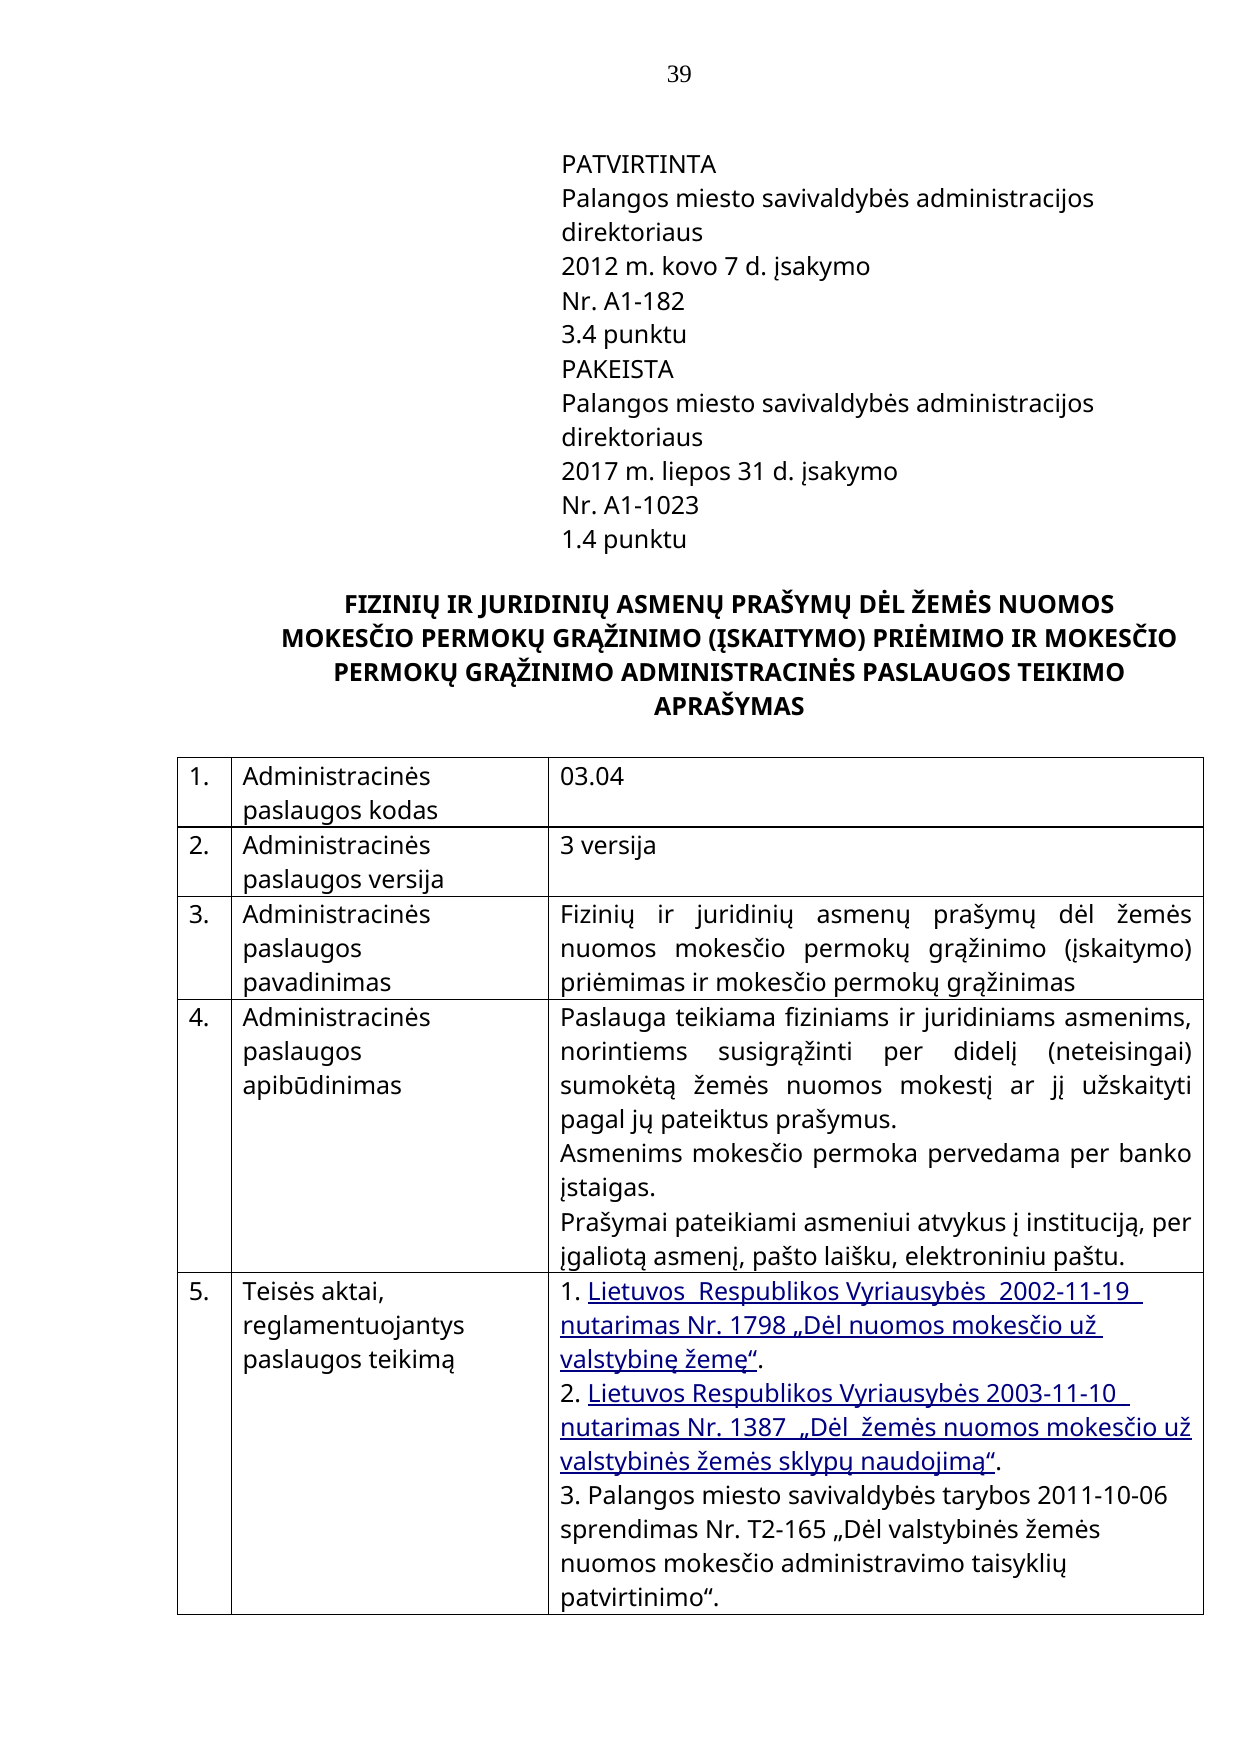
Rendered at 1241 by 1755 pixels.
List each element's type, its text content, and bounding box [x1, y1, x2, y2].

table_cell 1. Lietuvos Respublikos Vyriausybės 2002-11-19 nutarimas Nr. 1798 „Dėl nuomos mokesčio už valstybinę žemę“. 2. Lietuvos Respublikos Vyriausybės 2003-11-10 nutarimas Nr. 1387 „Dėl žemės nuomos mokesčio už valstybinės žemės sklypų naudojimą“. 3. Palangos miesto savivaldybės tarybos 2011-10-06 sprendimas Nr. T2-165 „Dėl valstybinės žemės nuomos mokesčio administravimo taisyklių patvirtinimo“. [549, 1273, 1203, 1614]
table_cell 2. [178, 828, 231, 896]
table_cell Administracinės paslaugos versija [232, 828, 548, 896]
text 3.4 punktu [561, 317, 1181, 351]
text Palangos miesto savivaldybės administracijos direktoriaus [561, 385, 1181, 453]
text 2017 m. liepos 31 d. įsakymo [561, 453, 1181, 487]
text Nr. A1-1023 [561, 487, 1181, 522]
text 1.4 punktu [561, 522, 1181, 556]
table_cell 3 versija [549, 828, 1203, 896]
table_header Administracinės paslaugos kodas [232, 758, 548, 826]
table_cell Fizinių ir juridinių asmenų prašymų dėl žemės nuomos mokesčio permokų grąžinimo (įskaitymo) priėmimas ir mokesčio permokų grąžinimas [549, 897, 1203, 999]
table_header 1. [178, 758, 231, 826]
table_header 03.04 [549, 758, 1203, 826]
table_cell Paslauga teikiama fiziniams ir juridiniams asmenims, norintiems susigrąžinti per didelį (neteisingai) sumokėtą žemės nuomos mokestį ar jį užskaityti pagal jų pateiktus prašymus. Asmenims mokesčio permoka pervedama per banko įstaigas. Prašymai pateikiami asmeniui atvykus į instituciją, per įgaliotą asmenį, pašto laišku, elektroniniu paštu. [549, 1000, 1203, 1272]
text Palangos miesto savivaldybės administracijos direktoriaus [561, 181, 1181, 249]
text Nr. A1-182 [561, 283, 1181, 317]
text 2012 m. kovo 7 d. įsakymo [561, 249, 1181, 283]
table_cell 4. [178, 1000, 231, 1272]
text Fizinių ir juridinių asmenų prašymų dėl žemės nuomos mokesčio permokų grąžinimo (įskaitymo) priėmimo ir mokesčio permokų grąžinimo ADMINISTRACINĖS PASLAUGOS TEIKIMO APRAŠYMAS [277, 587, 1181, 723]
table_cell Administracinės paslaugos pavadinimas [232, 897, 548, 999]
table_cell 5. [178, 1273, 231, 1614]
text PAKEISTA [561, 351, 1181, 385]
table_cell 3. [178, 897, 231, 999]
text PATVIRTINTA [561, 147, 1181, 181]
table_cell Teisės aktai, reglamentuojantys paslaugos teikimą [232, 1273, 548, 1614]
table_cell Administracinės paslaugos apibūdinimas [232, 1000, 548, 1272]
